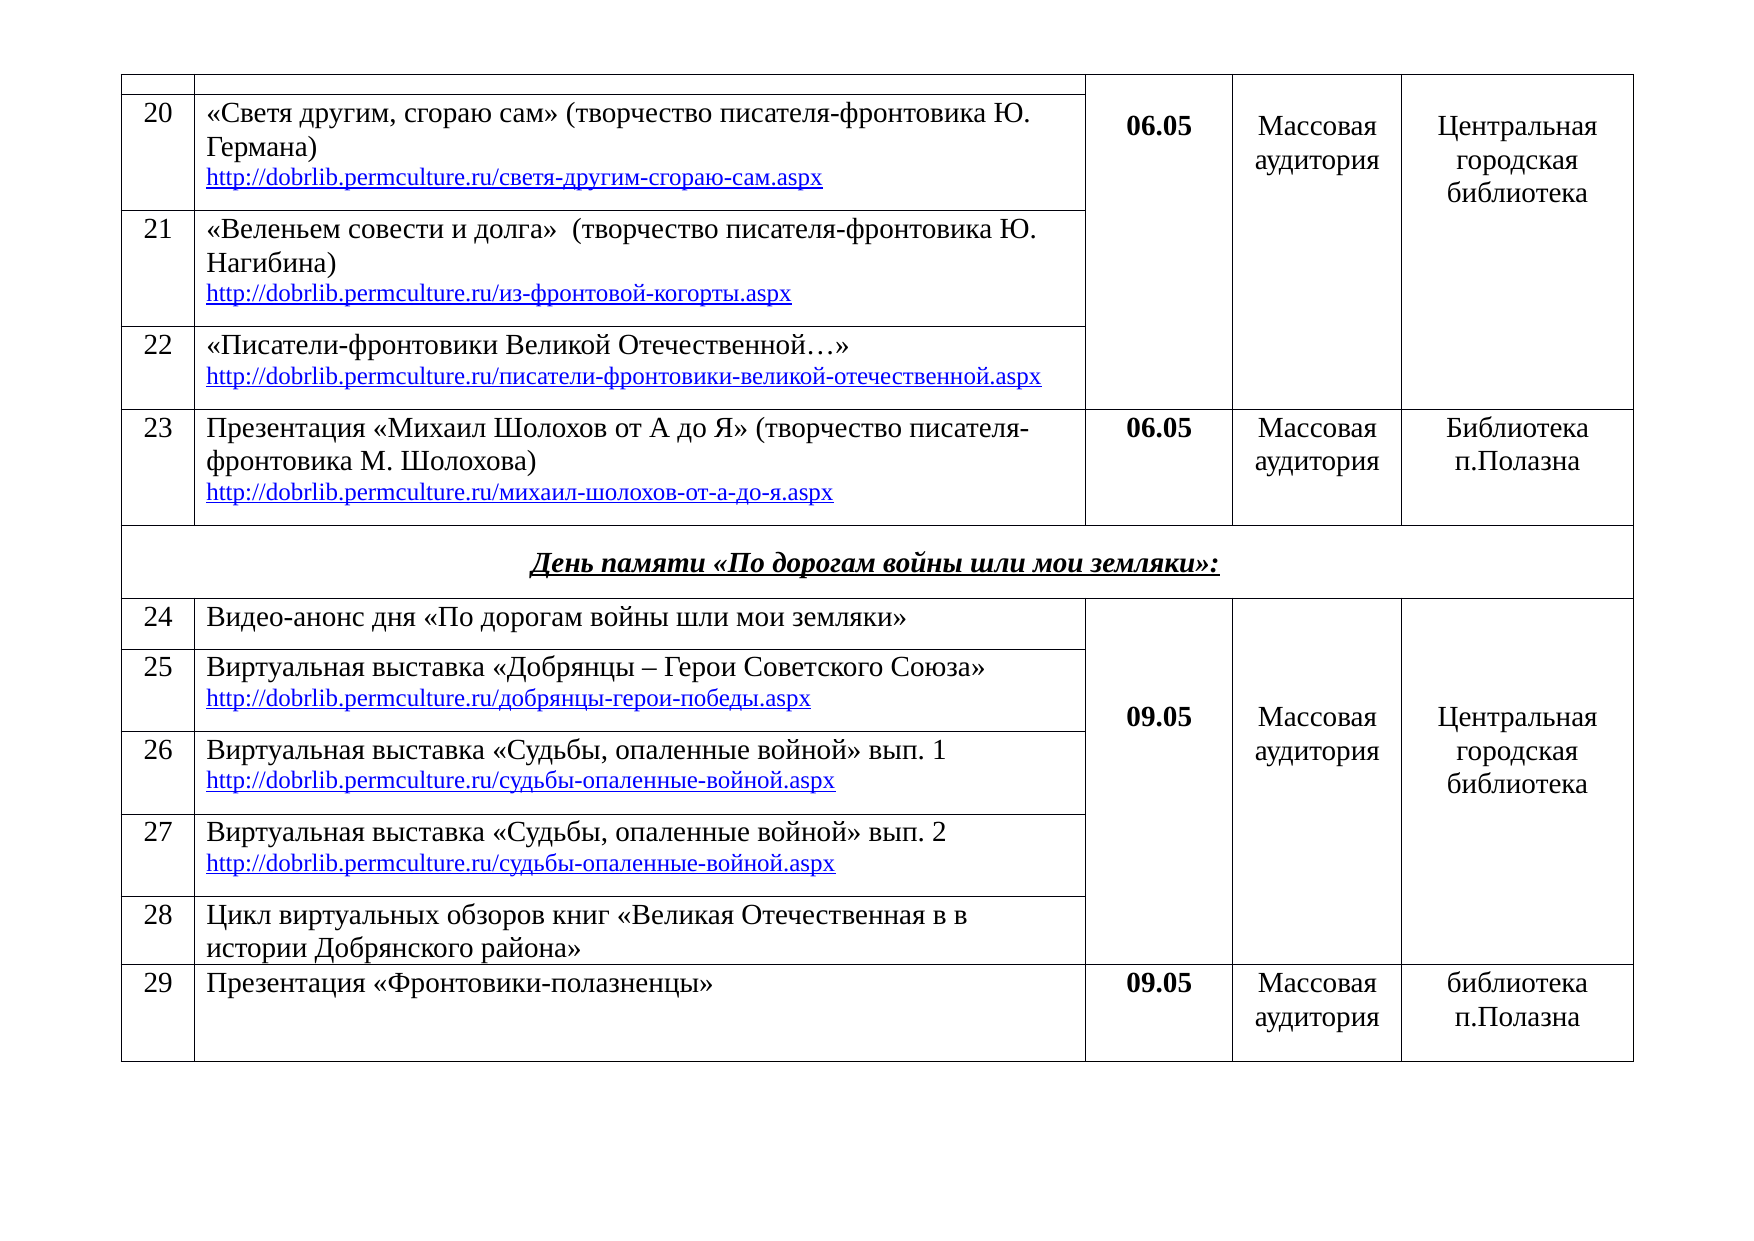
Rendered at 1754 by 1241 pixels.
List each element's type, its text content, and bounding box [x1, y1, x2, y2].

table_cell Массовая аудитория [1233, 75, 1401, 409]
table_cell 06.05 [1086, 410, 1232, 525]
table_cell 28 [122, 897, 194, 964]
table_cell Библиотека п.Полазна [1402, 410, 1633, 525]
table_cell 20 [122, 95, 194, 210]
table_cell Виртуальная выставка «Судьбы, опаленные войной» вып. 2 http://dobrlib.permculture.ru/судьбы-опаленные-войной.aspx [195, 815, 1085, 896]
table_cell «Светя другим, сгораю сам» (творчество писателя-фронтовика Ю. Германа) http://dobrlib.permculture.ru/светя-другим-сгораю-сам.aspx [195, 95, 1085, 210]
table_cell [195, 75, 1085, 94]
table_cell 09.05 [1086, 965, 1232, 1061]
table_cell «Писатели-фронтовики Великой Отечественной…» http://dobrlib.permculture.ru/писатели-фронтовики-великой-отечественной.aspx [195, 327, 1085, 409]
table_cell 09.05 [1086, 599, 1232, 964]
table_cell Виртуальная выставка «Судьбы, опаленные войной» вып. 1 http://dobrlib.permculture.ru/судьбы-опаленные-войной.aspx [195, 732, 1085, 813]
table_cell 21 [122, 211, 194, 326]
table_cell 27 [122, 815, 194, 896]
table_cell Массовая аудитория [1233, 965, 1401, 1061]
table_cell 06.05 [1086, 75, 1232, 409]
table_cell 22 [122, 327, 194, 409]
table_cell Презентация «Фронтовики-полазненцы» [195, 965, 1085, 1061]
table_cell 24 [122, 599, 194, 648]
table_cell Массовая аудитория [1233, 410, 1401, 525]
table_cell «Веленьем совести и долга» (творчество писателя-фронтовика Ю. Нагибина) http://dobrlib.permculture.ru/из-фронтовой-когорты.aspx [195, 211, 1085, 326]
table_cell Центральная городская библиотека [1402, 75, 1633, 409]
table_cell библиотека п.Полазна [1402, 965, 1633, 1061]
table_cell Центральная городская библиотека [1402, 599, 1633, 964]
table_cell [122, 75, 194, 94]
table_cell 26 [122, 732, 194, 813]
table_cell 25 [122, 650, 194, 731]
table_cell 29 [122, 965, 194, 1061]
table_cell Массовая аудитория [1233, 599, 1401, 964]
table_cell Цикл виртуальных обзоров книг «Великая Отечественная в в истории Добрянского района» [195, 897, 1085, 964]
table_cell Презентация «Михаил Шолохов от А до Я» (творчество писателя-фронтовика М. Шолохова) http://dobrlib.permculture.ru/михаил-шолохов-от-а-до-я.aspx [195, 410, 1085, 525]
table_cell Видео-анонс дня «По дорогам войны шли мои земляки» [195, 599, 1085, 648]
table_cell 23 [122, 410, 194, 525]
table_cell Виртуальная выставка «Добрянцы – Герои Советского Союза» http://dobrlib.permculture.ru/добрянцы-герои-победы.aspx [195, 650, 1085, 731]
table_cell День памяти «По дорогам войны шли мои земляки»: [122, 526, 1633, 598]
